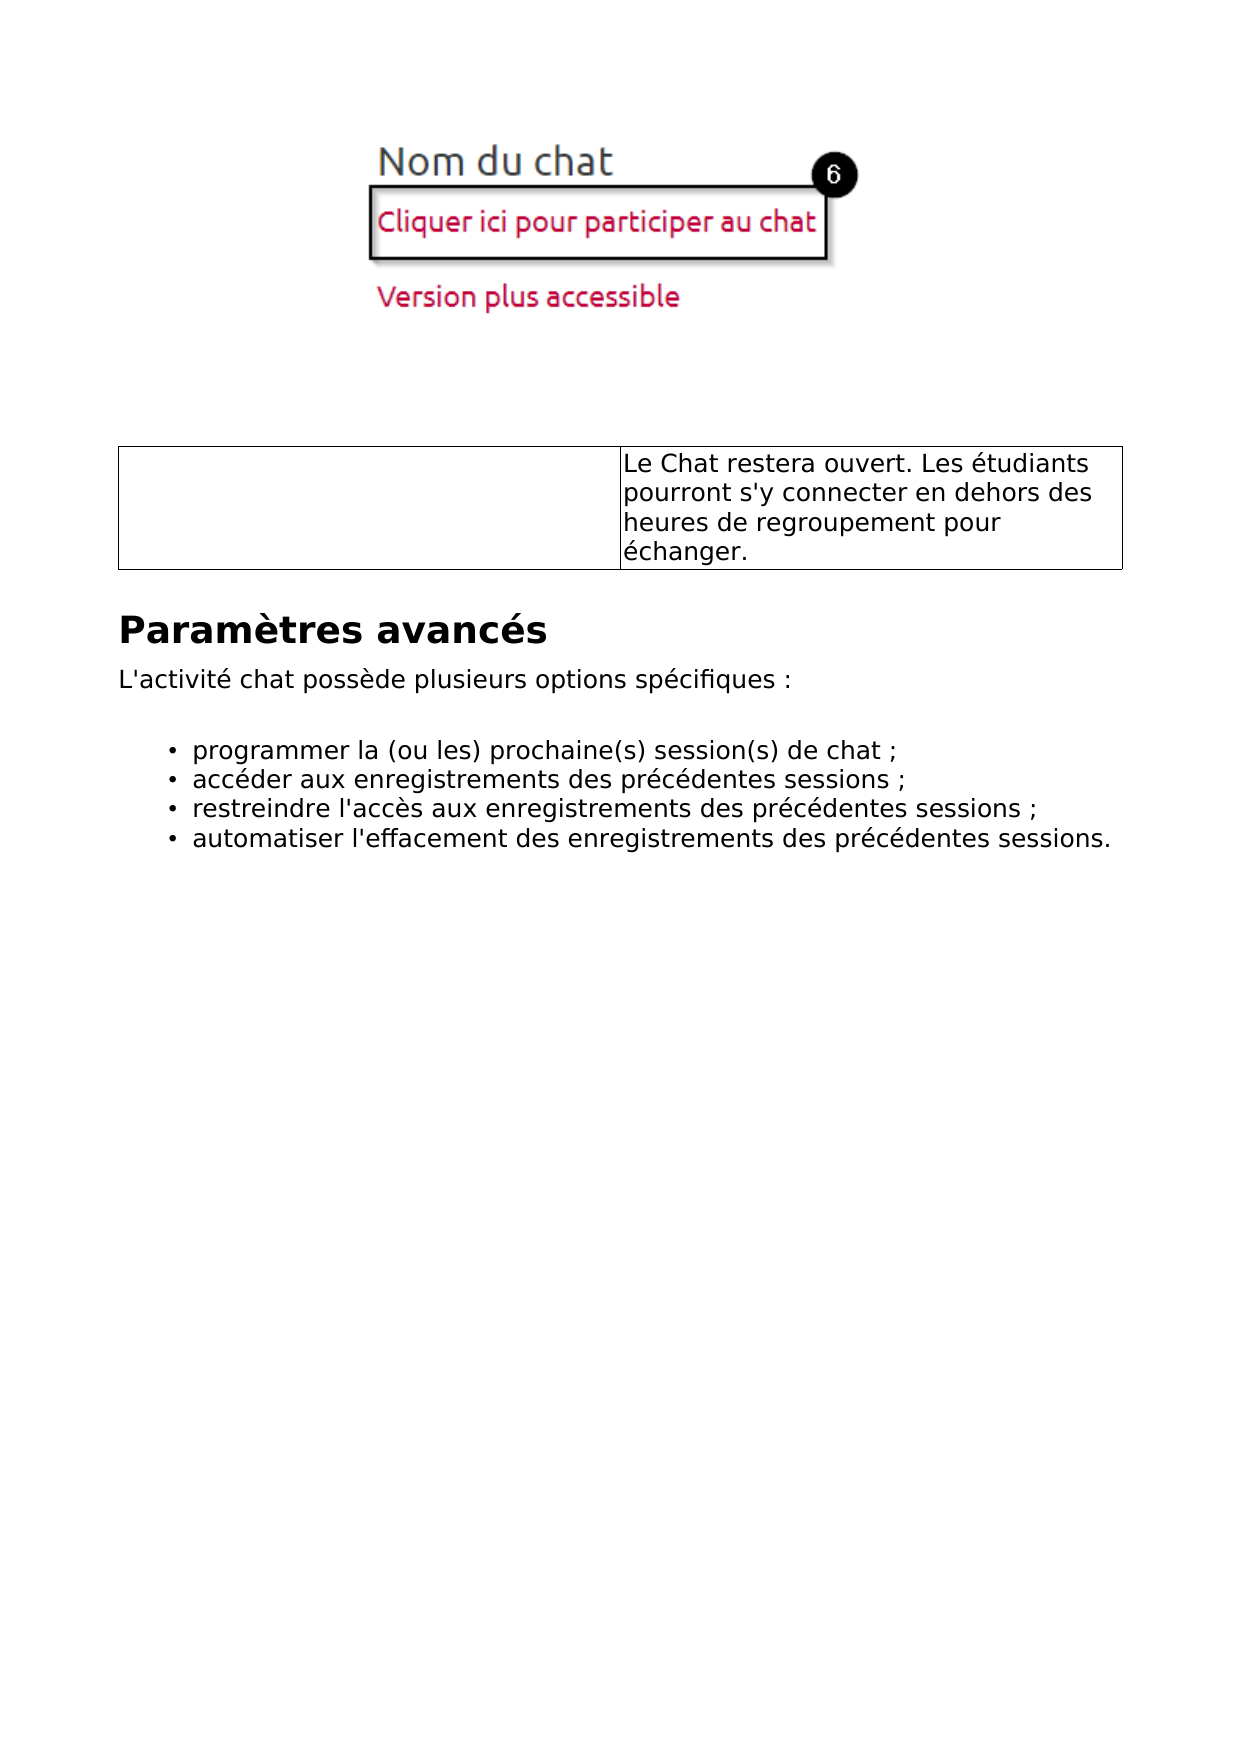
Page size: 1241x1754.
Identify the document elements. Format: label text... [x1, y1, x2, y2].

subtitle Paramètres avancés [118, 609, 1122, 653]
list programmer la (ou les) prochaine(s) session(s) de chat ; [177, 736, 1122, 765]
text L'activité chat possède plusieurs options spécifiques : [118, 665, 1122, 694]
list accéder aux enregistrements des précédentes sessions ; [177, 765, 1122, 794]
table_header [119, 447, 620, 569]
list restreindre l'accès aux enregistrements des précédentes sessions ; [177, 794, 1122, 824]
list automatiser l'effacement des enregistrements des précédentes sessions. [177, 824, 1122, 853]
table_header Le Chat restera ouvert. Les étudiants pourront s'y connecter en dehors des heures de regroupement pour échanger. [621, 447, 1122, 569]
picture [363, 118, 878, 390]
